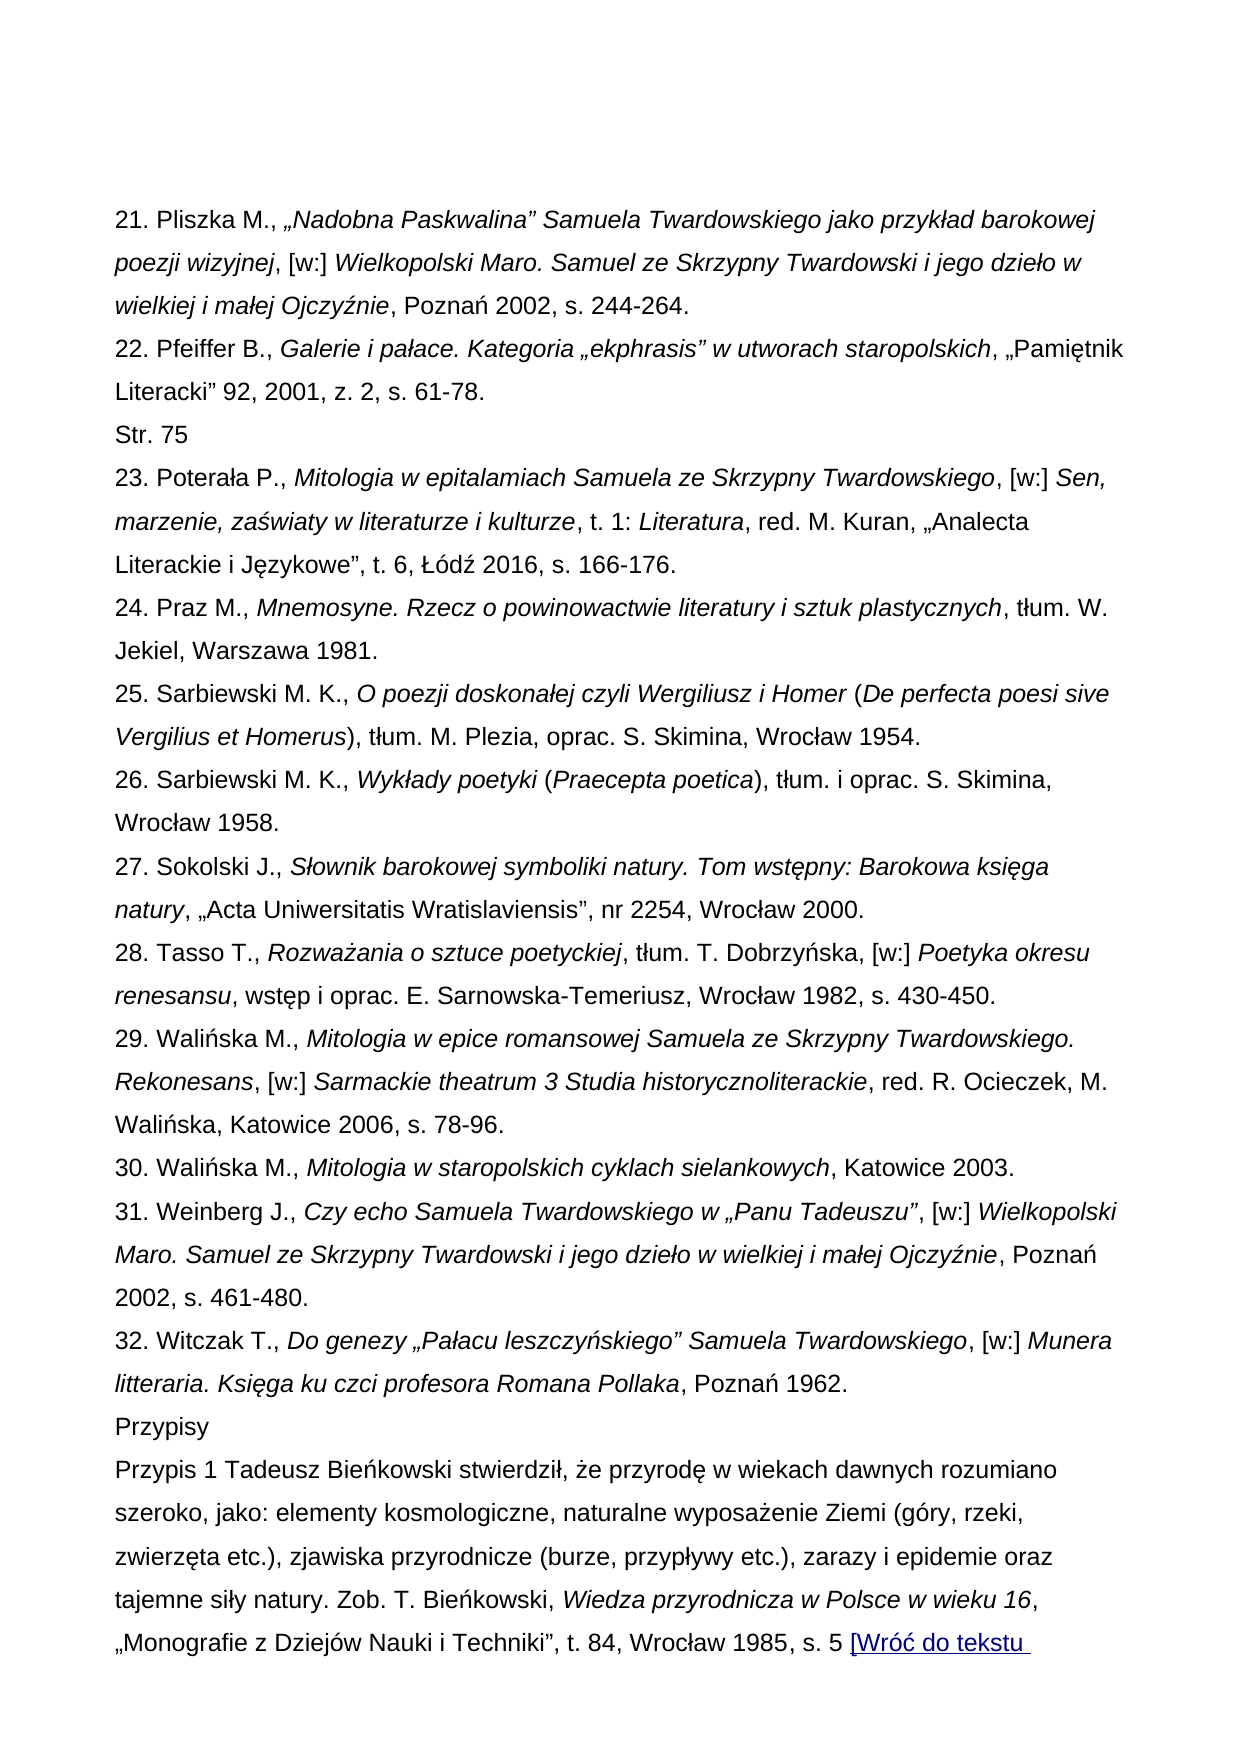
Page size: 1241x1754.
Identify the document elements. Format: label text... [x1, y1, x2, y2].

text 24. Praz M., Mnemosyne. Rzecz o powinowactwie literatury i sztuk plastycznych, tłum. W. Jekiel, Warszawa 1981. [114, 593, 1126, 664]
text 23. Poterała P., Mitologia w epitalamiach Samuela ze Skrzypny Twardowskiego, [w:] Sen, marzenie, zaświaty w literaturze i kulturze, t. 1: Literatura, red. M. Kuran, „Analecta Literackie i Językowe”, t. 6, Łódź 2016, s. 166-176. [114, 463, 1126, 578]
text 27. Sokolski J., Słownik barokowej symboliki natury. Tom wstępny: Barokowa księga natury, „Acta Uniwersitatis Wratislaviensis”, nr 2254, Wrocław 2000. [114, 851, 1126, 923]
text 32. Witczak T., Do genezy „Pałacu leszczyńskiego” Samuela Twardowskiego, [w:] Munera litteraria. Księga ku czci profesora Romana Pollaka, Poznań 1962. [114, 1326, 1126, 1398]
subtitle Przypisy [114, 1412, 1126, 1441]
text 31. Weinberg J., Czy echo Samuela Twardowskiego w „Panu Tadeuszu”, [w:] Wielkopolski Maro. Samuel ze Skrzypny Twardowski i jego dzieło w wielkiej i małej Ojczyźnie, Poznań 2002, s. 461-480. [114, 1196, 1126, 1311]
text 28. Tasso T., Rozważania o sztuce poetyckiej, tłum. T. Dobrzyńska, [w:] Poetyka okresu renesansu, wstęp i oprac. E. Sarnowska-Temeriusz, Wrocław 1982, s. 430-450. [114, 938, 1126, 1009]
text 25. Sarbiewski M. K., O poezji doskonałej czyli Wergiliusz i Homer (De perfecta poesi sive Vergilius et Homerus), tłum. M. Plezia, oprac. S. Skimina, Wrocław 1954. [114, 679, 1126, 751]
text 22. Pfeiffer B., Galerie i pałace. Kategoria „ekphrasis” w utworach staropolskich, „Pamiętnik Literacki” 92, 2001, z. 2, s. 61-78. [114, 334, 1126, 406]
text Str. 75 [114, 420, 1126, 449]
text Przypis 1 Tadeusz Bieńkowski stwierdził, że przyrodę w wiekach dawnych rozumiano szeroko, jako: elementy kosmologiczne, naturalne wyposażenie Ziemi (góry, rzeki, zwierzęta etc.), zjawiska przyrodnicze (burze, przypływy etc.), zarazy i epidemie oraz tajemne siły natury. Zob. T. Bieńkowski, Wiedza przyrodnicza w Polsce w wieku 16, „Monografie z Dziejów Nauki i Techniki”, t. 84, Wrocław 1985, s. 5 [Wróć do tekstu [114, 1455, 1126, 1656]
text 30. Walińska M., Mitologia w staropolskich cyklach sielankowych, Katowice 2003. [114, 1153, 1126, 1182]
text 21. Pliszka M., „Nadobna Paskwalina” Samuela Twardowskiego jako przykład barokowej poezji wizyjnej, [w:] Wielkopolski Maro. Samuel ze Skrzypny Twardowski i jego dzieło w wielkiej i małej Ojczyźnie, Poznań 2002, s. 244-264. [114, 204, 1126, 319]
text 29. Walińska M., Mitologia w epice romansowej Samuela ze Skrzypny Twardowskiego. Rekonesans, [w:] Sarmackie theatrum 3 Studia historycznoliterackie, red. R. Ocieczek, M. Walińska, Katowice 2006, s. 78-96. [114, 1024, 1126, 1139]
text 26. Sarbiewski M. K., Wykłady poetyki (Praecepta poetica), tłum. i oprac. S. Skimina, Wrocław 1958. [114, 765, 1126, 837]
